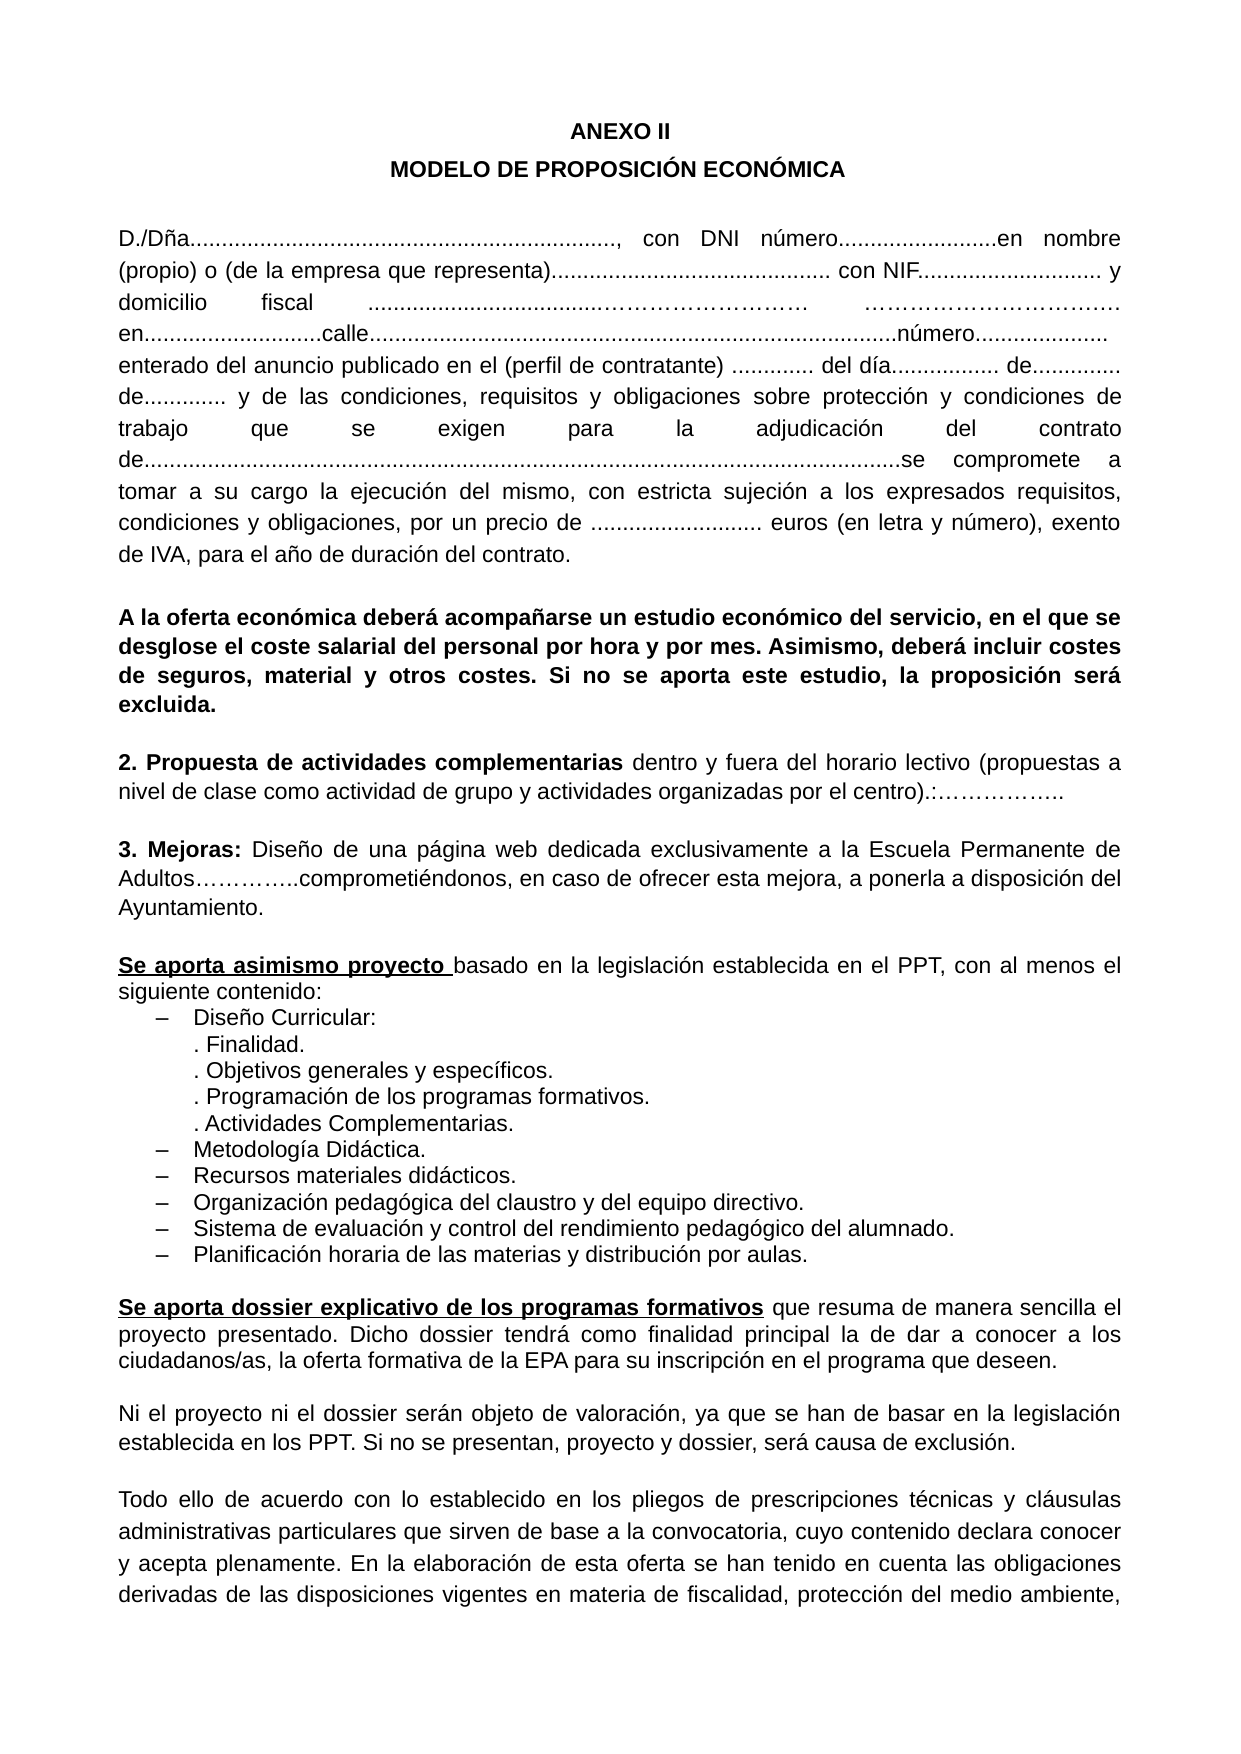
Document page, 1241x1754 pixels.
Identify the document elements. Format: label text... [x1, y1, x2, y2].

list . Objetivos generales y específicos. [156, 1057, 1122, 1083]
list . Programación de los programas formativos. [156, 1083, 1122, 1110]
text A la oferta económica deberá acompañarse un estudio económico del servicio, en el que se desglose el coste salarial del personal por hora y por mes. Asimismo, deberá incluir costes de seguros, material y otros costes. Si no se aporta este estudio, la proposición será excluida. [118, 604, 1122, 717]
text Ni el proyecto ni el dossier serán objeto de valoración, ya que se han de basar en la legislación establecida en los PPT. Si no se presentan, proyecto y dossier, será causa de exclusión. [118, 1399, 1122, 1455]
text Se aporta asimismo proyecto basado en la legislación establecida en el PPT, con al menos el siguiente contenido: [118, 952, 1122, 1004]
list . Finalidad. [156, 1031, 1122, 1057]
text Todo ello de acuerdo con lo establecido en los pliegos de prescripciones técnicas y cláusulas administrativas particulares que sirven de base a la convocatoria, cuyo contenido declara conocer y acepta plenamente. En la elaboración de esta oferta se han tenido en cuenta las obligaciones derivadas de las disposiciones vigentes en materia de fiscalidad, protección del medio ambiente, [118, 1486, 1122, 1607]
text 3. Mejoras: Diseño de una página web dedicada exclusivamente a la Escuela Permanente de Adultos…………..comprometiéndonos, en caso de ofrecer esta mejora, a ponerla a disposición del Ayuntamiento. [118, 836, 1122, 920]
list Recursos materiales didácticos. [156, 1162, 1122, 1189]
text Se aporta dossier explicativo de los programas formativos que resuma de manera sencilla el proyecto presentado. Dicho dossier tendrá como finalidad principal la de dar a conocer a los ciudadanos/as, la oferta formativa de la EPA para su inscripción en el programa que deseen. [118, 1294, 1122, 1373]
text 2. Propuesta de actividades complementarias dentro y fuera del horario lectivo (propuestas a nivel de clase como actividad de grupo y actividades organizadas por el centro).:…………….. [118, 749, 1122, 804]
list . Actividades Complementarias. [156, 1110, 1122, 1136]
list Metodología Didáctica. [156, 1136, 1122, 1162]
text D./Dña..................................................................., con DNI número.........................en nombre (propio) o (de la empresa que representa)............................................ con NIF............................. y domicilio fiscal .....................................……………………… ………………………….…en............................calle...................................................................................número.....................enterado del anuncio publicado en el (perfil de contratante) ............. del día................. de.............. de............. y de las condiciones, requisitos y obligaciones sobre protección y condiciones de trabajo que se exigen para la adjudicación del contrato de.......................................................................................................................se compromete a tomar a su cargo la ejecución del mismo, con estricta sujeción a los expresados requisitos, condiciones y obligaciones, por un precio de ........................... euros (en letra y número), exento de IVA, para el año de duración del contrato. [118, 225, 1122, 567]
list Planificación horaria de las materias y distribución por aulas. [156, 1241, 1122, 1268]
list Diseño Curricular: [156, 1004, 1122, 1031]
subtitle MODELO DE PROPOSICIÓN ECONÓMICA [118, 156, 1117, 182]
text ANEXO II [118, 118, 1122, 144]
list Organización pedagógica del claustro y del equipo directivo. [156, 1189, 1122, 1215]
list Sistema de evaluación y control del rendimiento pedagógico del alumnado. [156, 1215, 1122, 1241]
